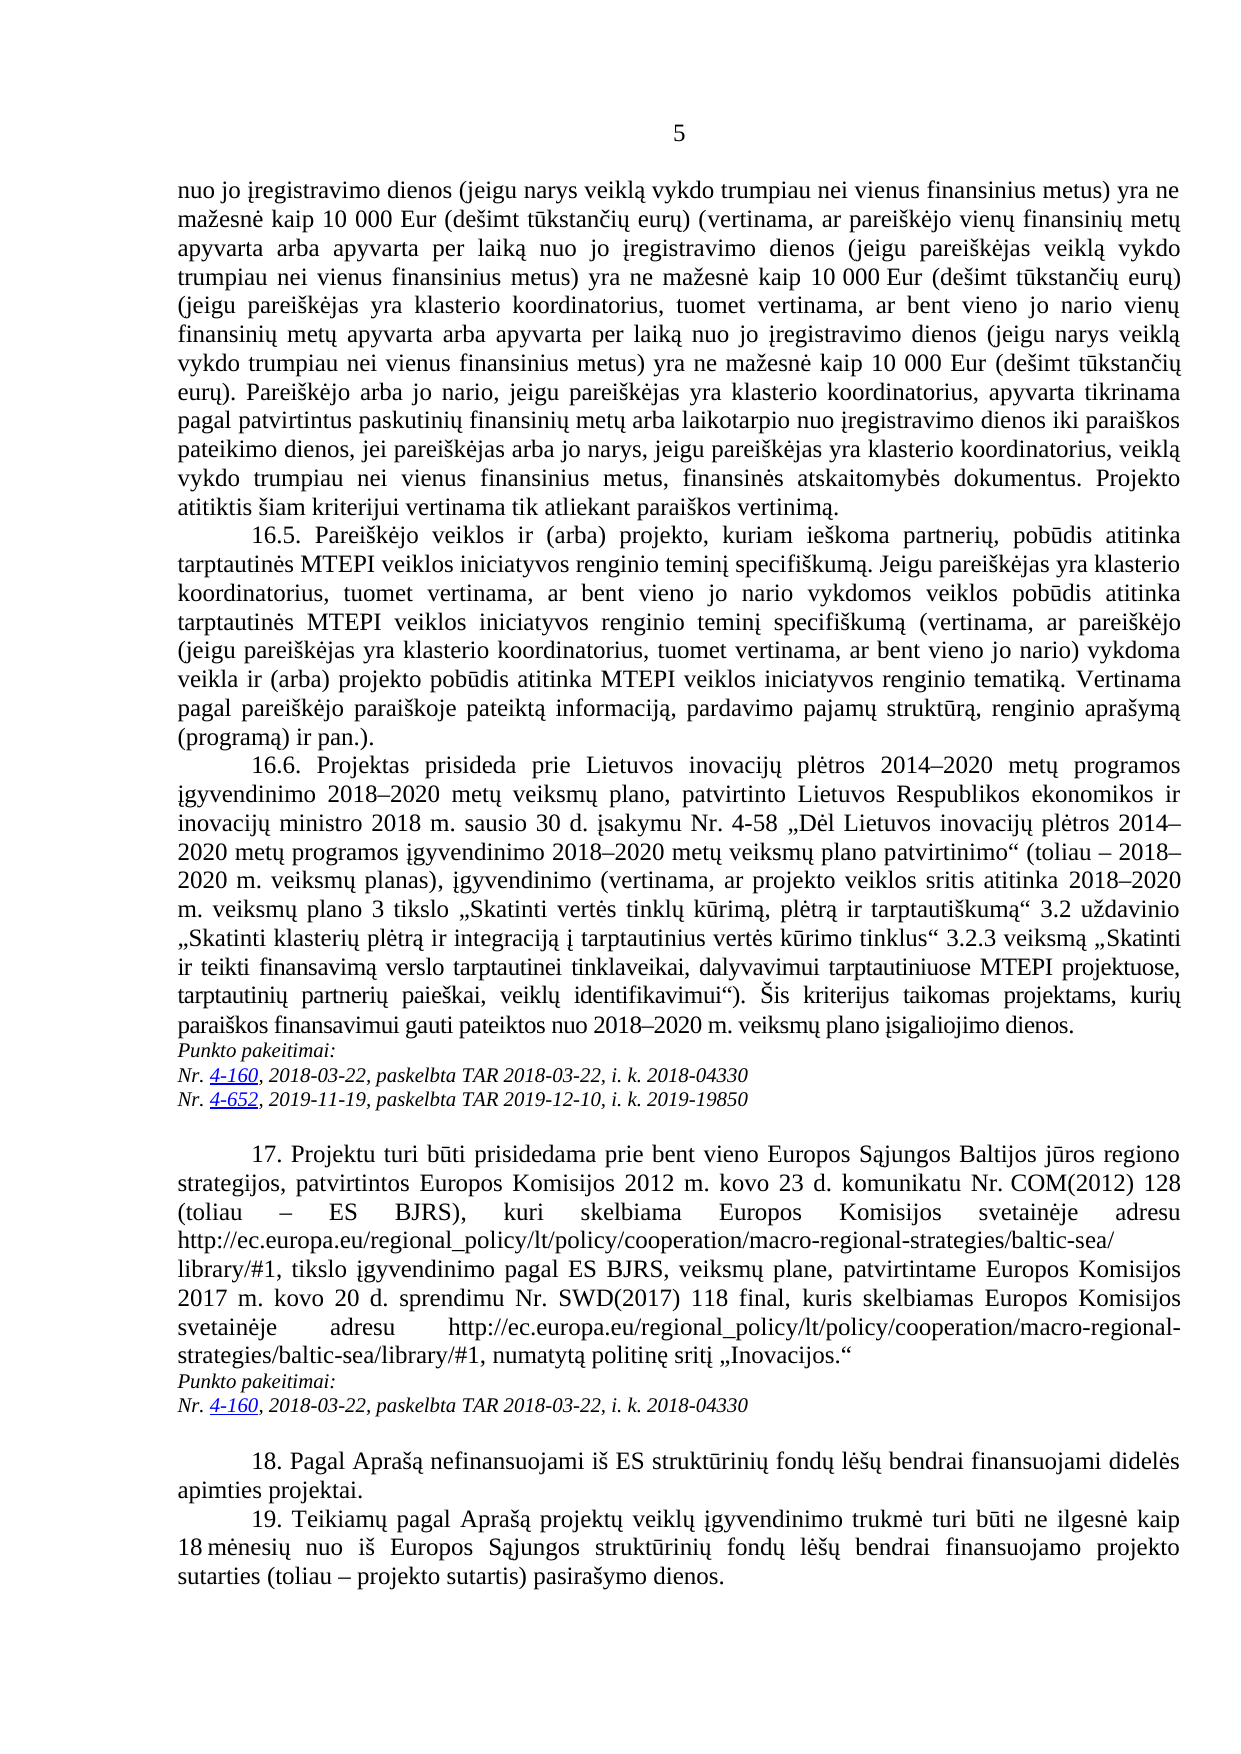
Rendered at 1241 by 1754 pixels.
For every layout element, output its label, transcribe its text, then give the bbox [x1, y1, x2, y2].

text 16.5. Pareiškėjo veiklos ir (arba) projekto, kuriam ieškoma partnerių, pobūdis atitinka tarptautinės MTEPI veiklos iniciatyvos renginio teminį specifiškumą. Jeigu pareiškėjas yra klasterio koordinatorius, tuomet vertinama, ar bent vieno jo nario vykdomos veiklos pobūdis atitinka tarptautinės MTEPI veiklos iniciatyvos renginio teminį specifiškumą (vertinama, ar pareiškėjo (jeigu pareiškėjas yra klasterio koordinatorius, tuomet vertinama, ar bent vieno jo nario) vykdoma veikla ir (arba) projekto pobūdis atitinka MTEPI veiklos iniciatyvos renginio tematiką. Vertinama pagal pareiškėjo paraiškoje pateiktą informaciją, pardavimo pajamų struktūrą, renginio aprašymą (programą) ir pan.). [177, 521, 1181, 751]
text Punkto pakeitimai: [177, 1369, 1181, 1393]
text 19. Teikiamų pagal Aprašą projektų veiklų įgyvendinimo trukmė turi būti ne ilgesnė kaip 18 mėnesių nuo iš Europos Sąjungos struktūrinių fondų lėšų bendrai finansuojamo projekto sutarties (toliau – projekto sutartis) pasirašymo dienos. [177, 1504, 1181, 1590]
text Nr. 4-160, 2018-03-22, paskelbta TAR 2018-03-22, i. k. 2018-04330 [177, 1062, 1181, 1087]
text Nr. 4-160, 2018-03-22, paskelbta TAR 2018-03-22, i. k. 2018-04330 [177, 1393, 1181, 1417]
text nuo jo įregistravimo dienos (jeigu narys veiklą vykdo trumpiau nei vienus finansinius metus) yra ne mažesnė kaip 10 000 Eur (dešimt tūkstančių eurų) (vertinama, ar pareiškėjo vienų finansinių metų apyvarta arba apyvarta per laiką nuo jo įregistravimo dienos (jeigu pareiškėjas veiklą vykdo trumpiau nei vienus finansinius metus) yra ne mažesnė kaip 10 000 Eur (dešimt tūkstančių eurų) (jeigu pareiškėjas yra klasterio koordinatorius, tuomet vertinama, ar bent vieno jo nario vienų finansinių metų apyvarta arba apyvarta per laiką nuo jo įregistravimo dienos (jeigu narys veiklą vykdo trumpiau nei vienus finansinius metus) yra ne mažesnė kaip 10 000 Eur (dešimt tūkstančių eurų). Pareiškėjo arba jo nario, jeigu pareiškėjas yra klasterio koordinatorius, apyvarta tikrinama pagal patvirtintus paskutinių finansinių metų arba laikotarpio nuo įregistravimo dienos iki paraiškos pateikimo dienos, jei pareiškėjas arba jo narys, jeigu pareiškėjas yra klasterio koordinatorius, veiklą vykdo trumpiau nei vienus finansinius metus, finansinės atskaitomybės dokumentus. Projekto atitiktis šiam kriterijui vertinama tik atliekant paraiškos vertinimą. [177, 176, 1181, 521]
text 16.6. Projektas prisideda prie Lietuvos inovacijų plėtros 2014–2020 metų programos įgyvendinimo 2018–2020 metų veiksmų plano, patvirtinto Lietuvos Respublikos ekonomikos ir inovacijų ministro 2018 m. sausio 30 d. įsakymu Nr. 4-58 „Dėl Lietuvos inovacijų plėtros 2014–2020 metų programos įgyvendinimo 2018–2020 metų veiksmų plano patvirtinimo“ (toliau – 2018–2020 m. veiksmų planas), įgyvendinimo (vertinama, ar projekto veiklos sritis atitinka 2018–2020 m. veiksmų plano 3 tikslo „Skatinti vertės tinklų kūrimą, plėtrą ir tarptautiškumą“ 3.2 uždavinio „Skatinti klasterių plėtrą ir integraciją į tarptautinius vertės kūrimo tinklus“ 3.2.3 veiksmą „Skatinti ir teikti finansavimą verslo tarptautinei tinklaveikai, dalyvavimui tarptautiniuose MTEPI projektuose, tarptautinių partnerių paieškai, veiklų identifikavimui“). Šis kriterijus taikomas projektams, kurių paraiškos finansavimui gauti pateiktos nuo 2018–2020 m. veiksmų plano įsigaliojimo dienos. [177, 751, 1181, 1038]
text Punkto pakeitimai: [177, 1038, 1181, 1062]
text 17. Projektu turi būti prisidedama prie bent vieno Europos Sąjungos Baltijos jūros regiono strategijos, patvirtintos Europos Komisijos 2012 m. kovo 23 d. komunikatu Nr. COM(2012) 128 (toliau – ES BJRS), kuri skelbiama Europos Komisijos svetainėje adresu http://ec.europa.eu/regional_policy/lt/policy/cooperation/macro-regional-strategies/baltic-sea/library/#1, tikslo įgyvendinimo pagal ES BJRS, veiksmų plane, patvirtintame Europos Komisijos 2017 m. kovo 20 d. sprendimu Nr. SWD(2017) 118 final, kuris skelbiamas Europos Komisijos svetainėje adresu http://ec.europa.eu/regional_policy/lt/policy/cooperation/macro-regional-strategies/baltic-sea/library/#1, numatytą politinę sritį „Inovacijos.“ [177, 1139, 1181, 1369]
text Nr. 4-652, 2019-11-19, paskelbta TAR 2019-12-10, i. k. 2019-19850 [177, 1087, 1181, 1111]
text 18. Pagal Aprašą nefinansuojami iš ES struktūrinių fondų lėšų bendrai finansuojami didelės apimties projektai. [177, 1446, 1181, 1504]
